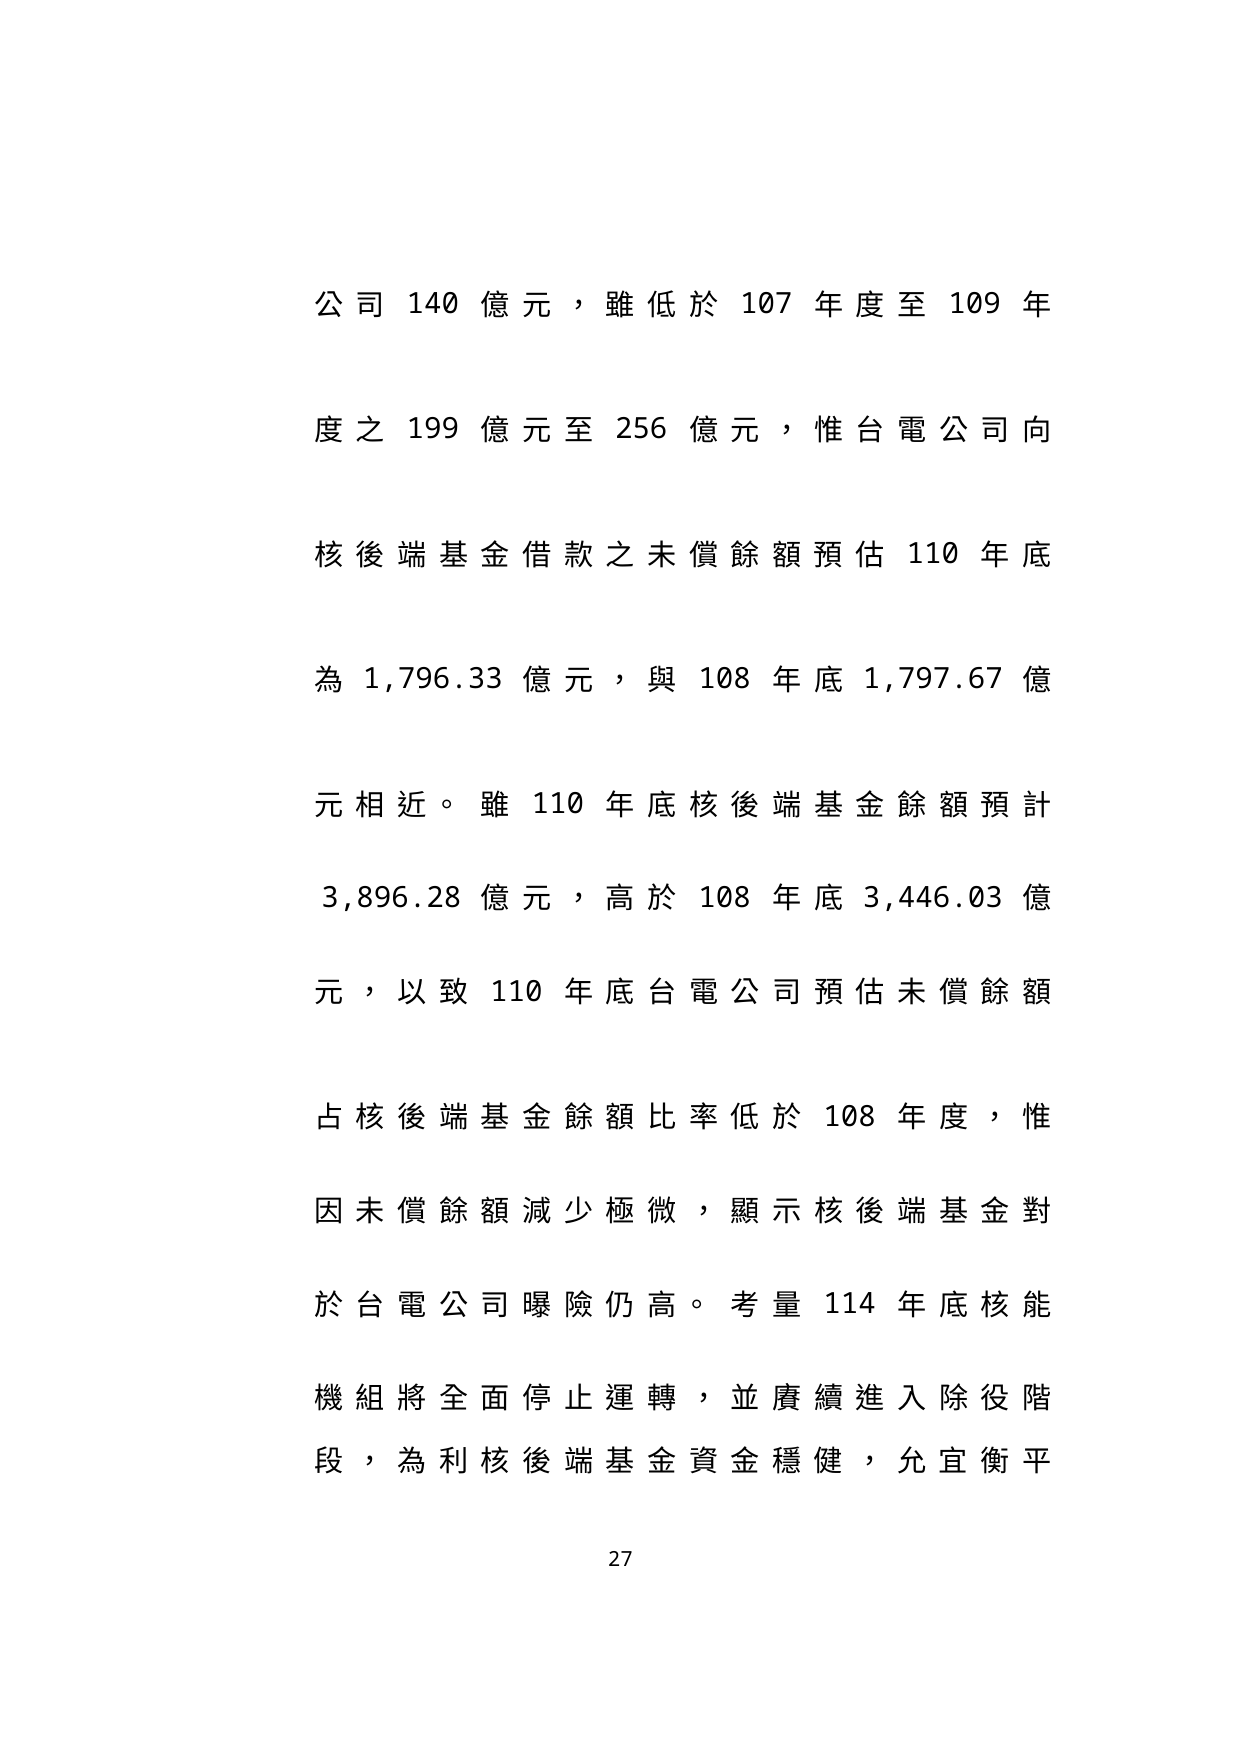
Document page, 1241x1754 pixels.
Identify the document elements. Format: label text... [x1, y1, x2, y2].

text 公司140億元，雖低於107年度至109年度之199億元至256億元，惟台電公司向核後端基金借款之未償餘額預估110年底為1,796.33億元，與108年底1,797.67億元相近。雖110年底核後端基金餘額預計3,896.28億元，高於108年底3,446.03億元，以致110年底台電公司預估未償餘額占核後端基金餘額比率低於108年度，惟因未償餘額減少極微，顯示核後端基金對於台電公司曝險仍高。考量114年底核能機組將全面停止運轉，並賡續進入除役階段，為利核後端基金資金穩健，允宜衡平 [271, 229, 1058, 1479]
